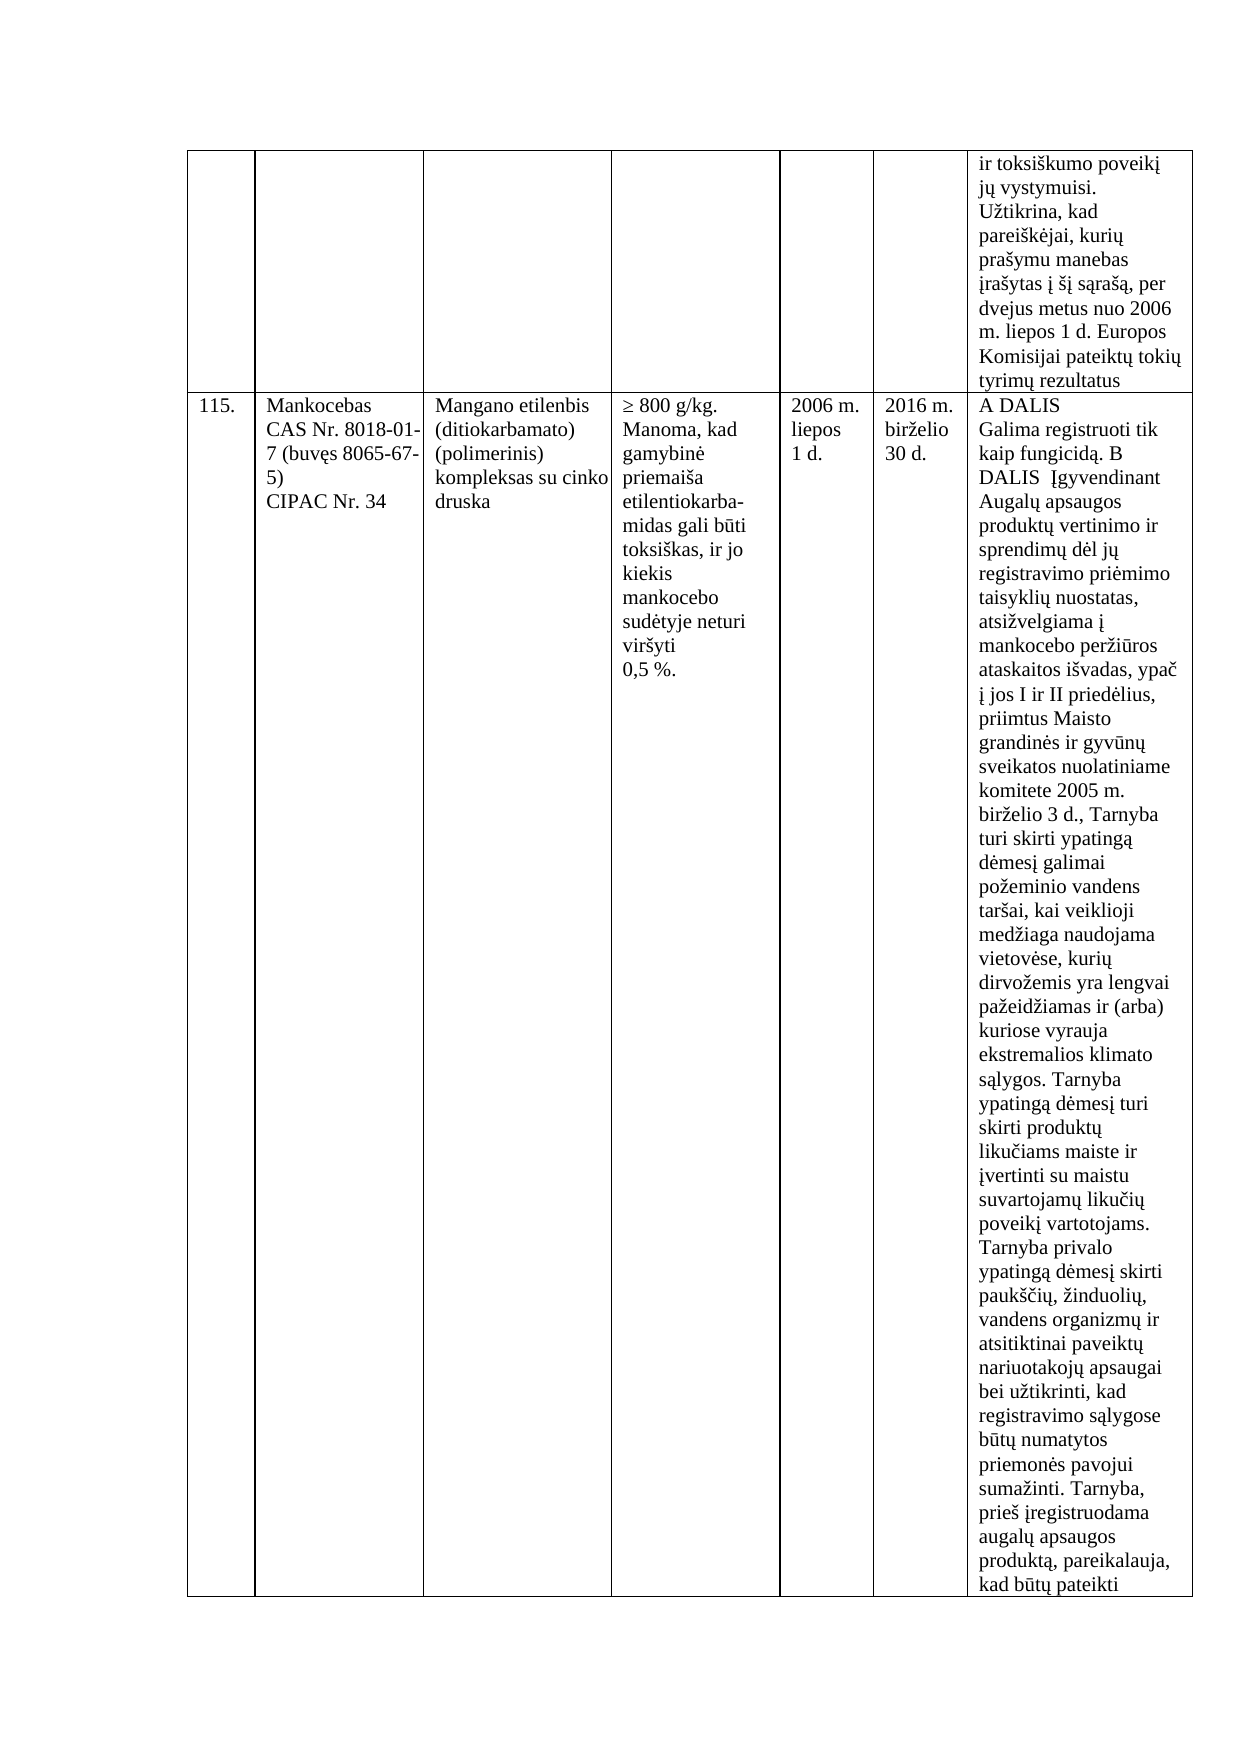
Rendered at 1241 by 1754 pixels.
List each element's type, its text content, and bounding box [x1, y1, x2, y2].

table_cell [874, 151, 967, 392]
table_cell [612, 151, 779, 392]
table_cell [424, 151, 611, 392]
table_cell ≥ 800 g/kg. Manoma, kad gamybinė priemaiša etilentiokarba-midas gali būti toksiškas, ir jo kiekis mankocebo sudėtyje neturi viršyti 0,5 %. [612, 393, 779, 1596]
table_cell [781, 151, 873, 392]
table_cell A DALIS Galima registruoti tik kaip fungicidą. B DALIS Įgyvendinant Augalų apsaugos produktų vertinimo ir sprendimų dėl jų registravimo priėmimo taisyklių nuostatas, atsižvelgiama į mankocebo peržiūros ataskaitos išvadas, ypač į jos I ir II priedėlius, priimtus Maisto grandinės ir gyvūnų sveikatos nuolatiniame komitete 2005 m. birželio 3 d., Tarnyba turi skirti ypatingą dėmesį galimai požeminio vandens taršai, kai veiklioji medžiaga naudojama vietovėse, kurių dirvožemis yra lengvai pažeidžiamas ir (arba) kuriose vyrauja ekstremalios klimato sąlygos. Tarnyba ypatingą dėmesį turi skirti produktų likučiams maiste ir įvertinti su maistu suvartojamų likučių poveikį vartotojams. Tarnyba privalo ypatingą dėmesį skirti paukščių, žinduolių, vandens organizmų ir atsitiktinai paveiktų nariuotakojų apsaugai bei užtikrinti, kad registravimo sąlygose būtų numatytos priemonės pavojui sumažinti. Tarnyba, prieš įregistruodama augalų apsaugos produktą, pareikalauja, kad būtų pateikti [968, 393, 1192, 1596]
table_cell [256, 151, 423, 392]
table_cell 115. [188, 393, 254, 1596]
table_cell Mankocebas CAS Nr. 8018-01-7 (buvęs 8065-67-5) CIPAC Nr. 34 [256, 393, 423, 1596]
table_cell 2016 m. birželio 30 d. [874, 393, 967, 1596]
table_cell Mangano etilenbis (ditiokarbamato) (polimerinis) kompleksas su cinko druska [424, 393, 611, 1596]
table_cell ir toksiškumo poveikį jų vystymuisi. Užtikrina, kad pareiškėjai, kurių prašymu manebas įrašytas į šį sąrašą, per dvejus metus nuo 2006 m. liepos 1 d. Europos Komisijai pateiktų tokių tyrimų rezultatus [968, 151, 1192, 392]
table_cell 2006 m. liepos 1 d. [781, 393, 873, 1596]
table_cell [188, 151, 254, 392]
